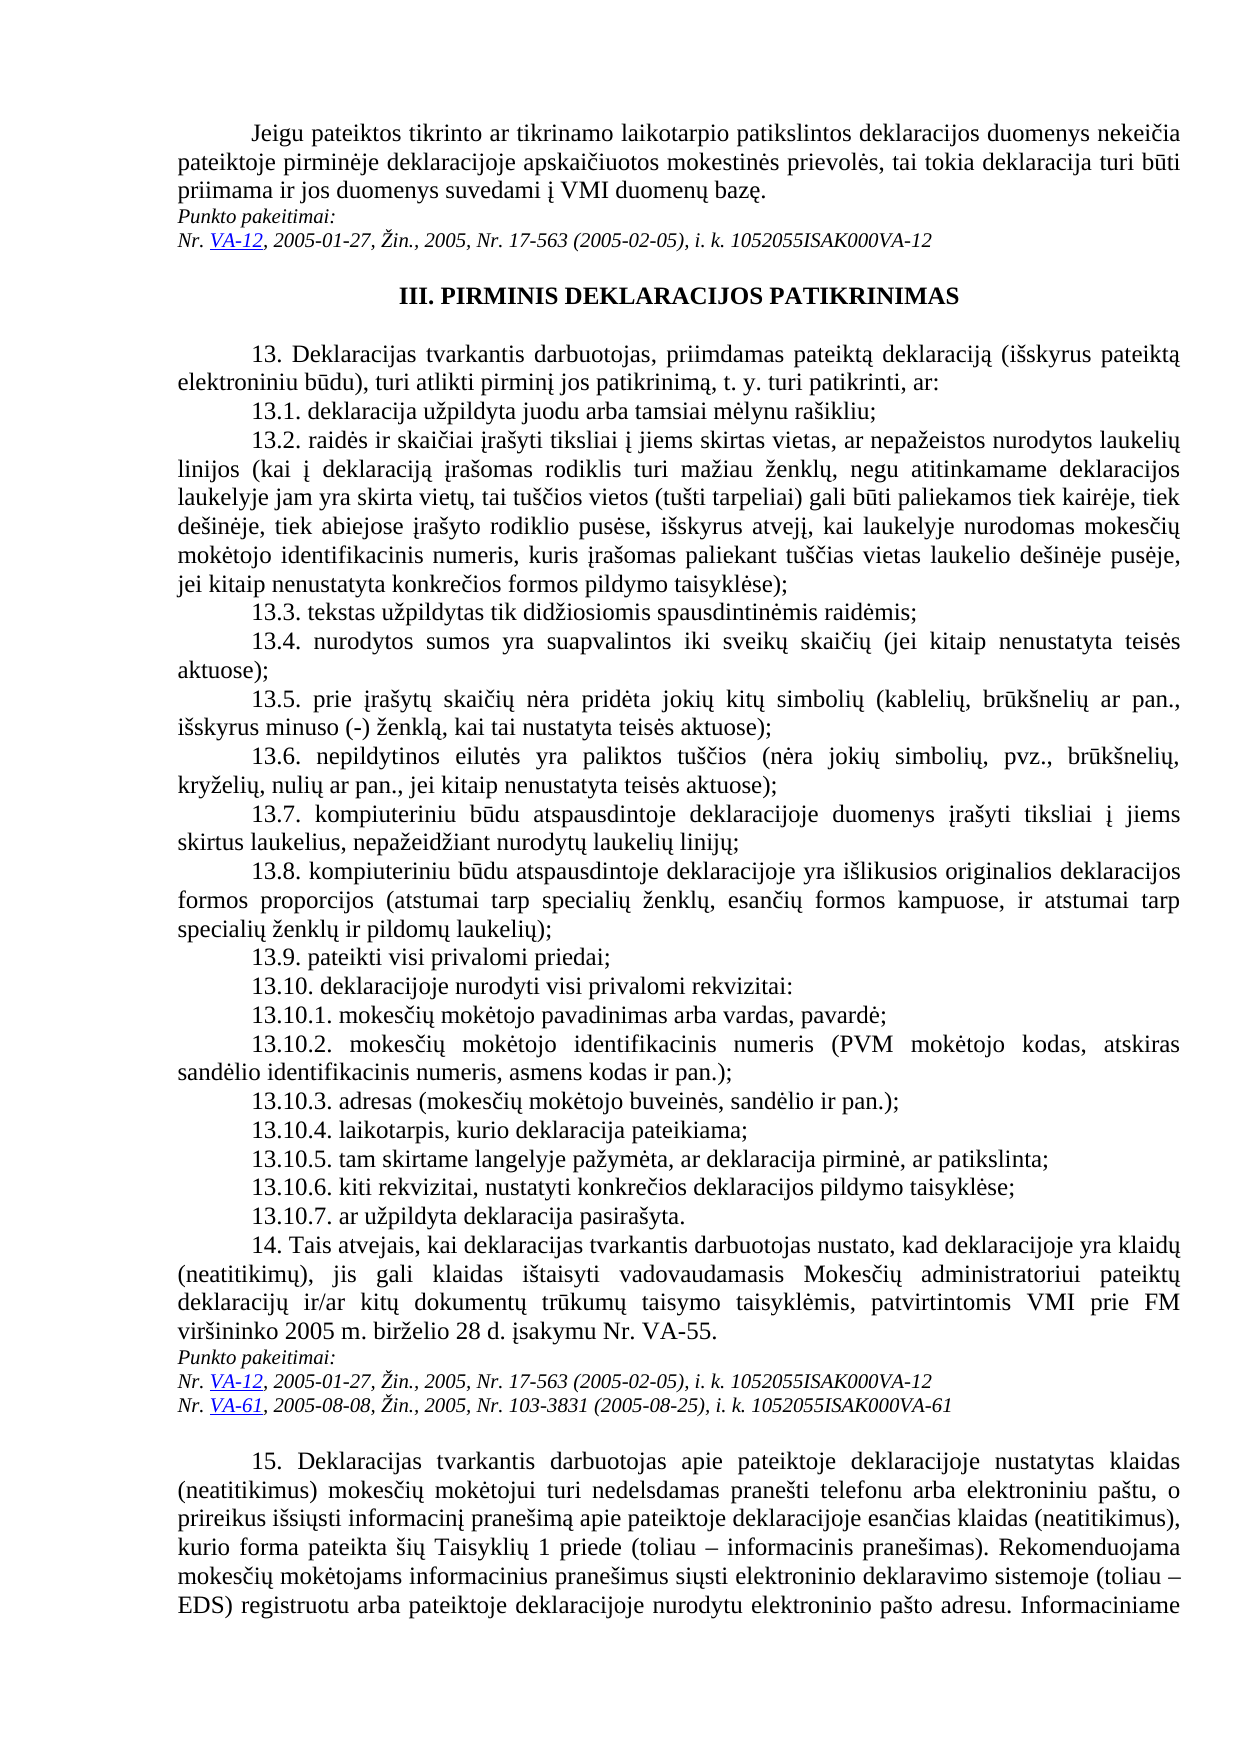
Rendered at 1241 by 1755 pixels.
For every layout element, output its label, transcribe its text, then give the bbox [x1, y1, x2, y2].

text 13.6. nepildytinos eilutės yra paliktos tuščios (nėra jokių simbolių, pvz., brūkšnelių, kryželių, nulių ar pan., jei kitaip nenustatyta teisės aktuose); [177, 741, 1181, 799]
text 13.3. tekstas užpildytas tik didžiosiomis spausdintinėmis raidėmis; [177, 597, 1181, 626]
text 13.2. raidės ir skaičiai įrašyti tiksliai į jiems skirtas vietas, ar nepažeistos nurodytos laukelių linijos (kai į deklaraciją įrašomas rodiklis turi mažiau ženklų, negu atitinkamame deklaracijos laukelyje jam yra skirta vietų, tai tuščios vietos (tušti tarpeliai) gali būti paliekamos tiek kairėje, tiek dešinėje, tiek abiejose įrašyto rodiklio pusėse, išskyrus atvejį, kai laukelyje nurodomas mokesčių mokėtojo identifikacinis numeris, kuris įrašomas paliekant tuščias vietas laukelio dešinėje pusėje, jei kitaip nenustatyta konkrečios formos pildymo taisyklėse); [177, 425, 1181, 597]
text 13. Deklaracijas tvarkantis darbuotojas, priimdamas pateiktą deklaraciją (išskyrus pateiktą elektroniniu būdu), turi atlikti pirminį jos patikrinimą, t. y. turi patikrinti, ar: [177, 339, 1181, 396]
text 13.8. kompiuteriniu būdu atspausdintoje deklaracijoje yra išlikusios originalios deklaracijos formos proporcijos (atstumai tarp specialių ženklų, esančių formos kampuose, ir atstumai tarp specialių ženklų ir pildomų laukelių); [177, 856, 1181, 942]
text 13.1. deklaracija užpildyta juodu arba tamsiai mėlynu rašikliu; [177, 396, 1181, 425]
text Jeigu pateiktos tikrinto ar tikrinamo laikotarpio patikslintos deklaracijos duomenys nekeičia pateiktoje pirminėje deklaracijoje apskaičiuotos mokestinės prievolės, tai tokia deklaracija turi būti priimama ir jos duomenys suvedami į VMI duomenų bazę. [177, 118, 1181, 204]
text 13.10.5. tam skirtame langelyje pažymėta, ar deklaracija pirminė, ar patikslinta; [177, 1144, 1181, 1172]
text 13.10.2. mokesčių mokėtojo identifikacinis numeris (PVM mokėtojo kodas, atskiras sandėlio identifikacinis numeris, asmens kodas ir pan.); [177, 1029, 1181, 1086]
text 13.9. pateikti visi privalomi priedai; [177, 942, 1181, 971]
text 13.10.4. laikotarpis, kurio deklaracija pateikiama; [177, 1115, 1181, 1144]
text 13.10.7. ar užpildyta deklaracija pasirašyta. [177, 1201, 1181, 1230]
text Nr. VA-12, 2005-01-27, Žin., 2005, Nr. 17-563 (2005-02-05), i. k. 1052055ISAK000VA-12 [177, 1369, 1181, 1393]
text 14. Tais atvejais, kai deklaracijas tvarkantis darbuotojas nustato, kad deklaracijoje yra klaidų (neatitikimų), jis gali klaidas ištaisyti vadovaudamasis Mokesčių administratoriui pateiktų deklaracijų ir/ar kitų dokumentų trūkumų taisymo taisyklėmis, patvirtintomis VMI prie FM viršininko 2005 m. birželio 28 d. įsakymu Nr. VA-55. [177, 1230, 1181, 1345]
text 15. Deklaracijas tvarkantis darbuotojas apie pateiktoje deklaracijoje nustatytas klaidas (neatitikimus) mokesčių mokėtojui turi nedelsdamas pranešti telefonu arba elektroniniu paštu, o prireikus išsiųsti informacinį pranešimą apie pateiktoje deklaracijoje esančias klaidas (neatitikimus), kurio forma pateikta šių Taisyklių 1 priede (toliau – informacinis pranešimas). Rekomenduojama mokesčių mokėtojams informacinius pranešimus siųsti elektroninio deklaravimo sistemoje (toliau – EDS) registruotu arba pateiktoje deklaracijoje nurodytu elektroninio pašto adresu. Informaciniame [177, 1446, 1181, 1618]
text III. PIRMINIS DEKLARACIJOS PATIKRINIMAS [177, 281, 1181, 310]
text Punkto pakeitimai: [177, 1345, 1181, 1369]
text Nr. VA-12, 2005-01-27, Žin., 2005, Nr. 17-563 (2005-02-05), i. k. 1052055ISAK000VA-12 [177, 228, 1181, 252]
text 13.4. nurodytos sumos yra suapvalintos iki sveikų skaičių (jei kitaip nenustatyta teisės aktuose); [177, 626, 1181, 684]
text 13.7. kompiuteriniu būdu atspausdintoje deklaracijoje duomenys įrašyti tiksliai į jiems skirtus laukelius, nepažeidžiant nurodytų laukelių linijų; [177, 799, 1181, 856]
text 13.10.6. kiti rekvizitai, nustatyti konkrečios deklaracijos pildymo taisyklėse; [177, 1172, 1181, 1201]
text 13.10.1. mokesčių mokėtojo pavadinimas arba vardas, pavardė; [177, 1000, 1181, 1029]
text 13.10. deklaracijoje nurodyti visi privalomi rekvizitai: [177, 971, 1181, 1000]
text Punkto pakeitimai: [177, 204, 1181, 228]
text 13.5. prie įrašytų skaičių nėra pridėta jokių kitų simbolių (kablelių, brūkšnelių ar pan., išskyrus minuso (-) ženklą, kai tai nustatyta teisės aktuose); [177, 684, 1181, 741]
text 13.10.3. adresas (mokesčių mokėtojo buveinės, sandėlio ir pan.); [177, 1086, 1181, 1115]
text Nr. VA-61, 2005-08-08, Žin., 2005, Nr. 103-3831 (2005-08-25), i. k. 1052055ISAK000VA-61 [177, 1393, 1181, 1417]
